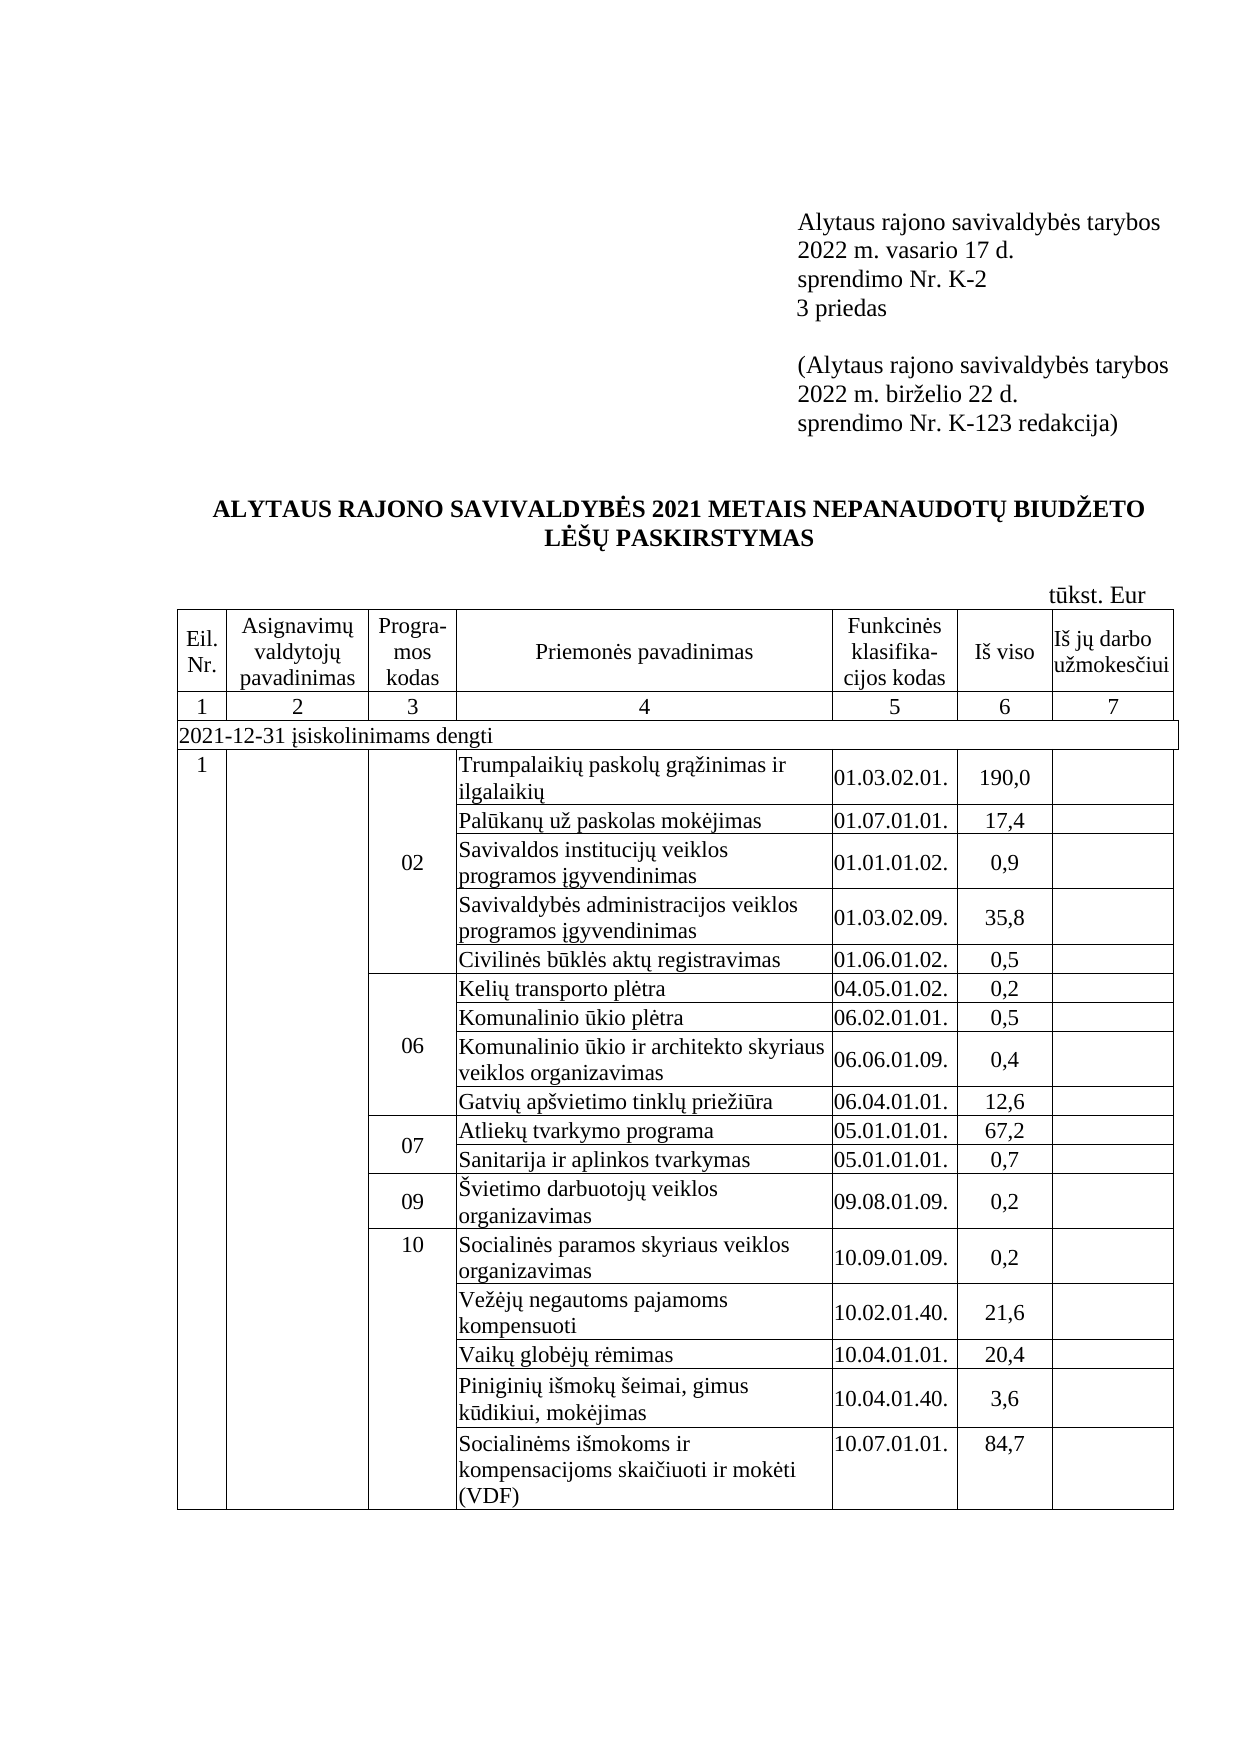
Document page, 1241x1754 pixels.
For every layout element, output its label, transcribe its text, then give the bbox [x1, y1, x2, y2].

table_header [1174, 609, 1179, 691]
table_cell 190,0 [958, 750, 1052, 804]
table_cell Piniginių išmokų šeimai, gimus kūdikiui, mokėjimas [457, 1369, 832, 1427]
table_cell [227, 750, 368, 1509]
table_cell [1174, 1368, 1179, 1427]
table_cell [1053, 974, 1173, 1002]
table_cell Vežėjų negautoms pajamoms kompensuoti [457, 1284, 832, 1339]
table_cell [1053, 1145, 1173, 1173]
table_cell 06.06.01.09. [833, 1032, 957, 1086]
table_cell [1174, 691, 1179, 720]
table_cell 01.01.01.02. [833, 834, 957, 888]
table_cell [1053, 1340, 1173, 1368]
table_cell 5 [833, 692, 957, 720]
table_cell [1174, 1086, 1179, 1115]
table_cell 12,6 [958, 1087, 1052, 1115]
table_cell [1174, 1031, 1179, 1086]
table_cell [1174, 1427, 1179, 1509]
table_cell [1174, 804, 1179, 833]
table_cell Gatvių apšvietimo tinklų priežiūra [457, 1087, 832, 1115]
table_cell Trumpalaikių paskolų grąžinimas ir ilgalaikių [457, 750, 832, 804]
table_header Asignavimų valdytojų pavadinimas [227, 610, 368, 691]
table_header Iš viso [958, 610, 1052, 691]
text tūkst. Eur [177, 580, 1181, 609]
table_header Progra-mos kodas [369, 610, 456, 691]
table_cell 10.09.01.09. [833, 1229, 957, 1283]
table_cell 02 [369, 750, 456, 973]
table_cell 01.03.02.01. [833, 750, 957, 804]
table_cell 0,2 [958, 1174, 1052, 1228]
table_cell 7 [1053, 692, 1173, 720]
table_header Eil. Nr. [178, 610, 226, 691]
text Alytaus rajono savivaldybės tarybos [177, 207, 1181, 235]
table_cell 06.02.01.01. [833, 1003, 957, 1031]
table_cell [1174, 750, 1179, 804]
table_cell 09 [369, 1174, 456, 1228]
table_cell [1174, 1173, 1179, 1228]
text 2022 m. vasario 17 d. [177, 235, 1181, 264]
table_cell 0,2 [958, 974, 1052, 1002]
table_cell [1053, 1003, 1173, 1031]
table_cell 07 [369, 1116, 456, 1173]
table_cell [1053, 1032, 1173, 1086]
table_cell [1174, 1002, 1179, 1031]
table_cell 0,9 [958, 834, 1052, 888]
text sprendimo Nr. K-2 [177, 264, 1181, 293]
table_cell [1053, 889, 1173, 944]
text 2022 m. birželio 22 d. [177, 379, 1181, 408]
table_cell 01.06.01.02. [833, 945, 957, 973]
table_cell Atliekų tvarkymo programa [457, 1116, 832, 1144]
text ALYTAUS RAJONO SAVIVALDYBĖS 2021 METAIS NEPANAUDOTŲ BIUDŽETO LĖŠŲ PASKIRSTYMAS [177, 494, 1181, 552]
table_cell Socialinėms išmokoms ir kompensacijoms skaičiuoti ir mokėti (VDF) [457, 1428, 832, 1509]
table_cell [1053, 834, 1173, 888]
text 3 priedas [796, 293, 1181, 322]
table_cell Socialinės paramos skyriaus veiklos organizavimas [457, 1229, 832, 1283]
table_cell [1053, 750, 1173, 804]
table_cell 05.01.01.01. [833, 1145, 957, 1173]
table_cell 6 [958, 692, 1052, 720]
table_cell 0,2 [958, 1229, 1052, 1283]
table_cell Švietimo darbuotojų veiklos organizavimas [457, 1174, 832, 1228]
table_cell 10.07.01.01. [833, 1428, 957, 1509]
table_cell [1053, 945, 1173, 973]
text sprendimo Nr. K-123 redakcija) [177, 408, 1181, 437]
table_cell Palūkanų už paskolas mokėjimas [457, 805, 832, 833]
table_cell 84,7 [958, 1428, 1052, 1509]
table_cell 05.01.01.01. [833, 1116, 957, 1144]
table_header Priemonės pavadinimas [457, 610, 832, 691]
table_cell [1174, 1283, 1179, 1339]
table_cell 10.04.01.40. [833, 1369, 957, 1427]
table_cell 06.04.01.01. [833, 1087, 957, 1115]
table_cell Vaikų globėjų rėmimas [457, 1340, 832, 1368]
table_cell [1053, 1116, 1173, 1144]
table_cell 17,4 [958, 805, 1052, 833]
table_cell 01.07.01.01. [833, 805, 957, 833]
table_cell [1053, 1369, 1173, 1427]
table_cell [1174, 1115, 1179, 1144]
table_cell 10 [369, 1229, 456, 1509]
table_cell 06 [369, 974, 456, 1115]
table_cell 2021-12-31 įsiskolinimams dengti [178, 721, 1178, 749]
table_cell [1053, 805, 1173, 833]
table_cell [1174, 1144, 1179, 1173]
table_cell [1053, 1284, 1173, 1339]
table_cell [1053, 1428, 1173, 1509]
table_cell 1 [178, 692, 226, 720]
table_cell 10.02.01.40. [833, 1284, 957, 1339]
table_cell Komunalinio ūkio plėtra [457, 1003, 832, 1031]
table_cell 09.08.01.09. [833, 1174, 957, 1228]
table_cell Civilinės būklės aktų registravimas [457, 945, 832, 973]
text (Alytaus rajono savivaldybės tarybos [177, 350, 1181, 379]
table_cell 3,6 [958, 1369, 1052, 1427]
table_cell Savivaldybės administracijos veiklos programos įgyvendinimas [457, 889, 832, 944]
table_cell 0,4 [958, 1032, 1052, 1086]
table_cell [1053, 1087, 1173, 1115]
table_cell Savivaldos institucijų veiklos programos įgyvendinimas [457, 834, 832, 888]
table_cell 35,8 [958, 889, 1052, 944]
table_cell 4 [457, 692, 832, 720]
table_cell 01.03.02.09. [833, 889, 957, 944]
table_cell [1174, 973, 1179, 1002]
table_cell 67,2 [958, 1116, 1052, 1144]
table_cell [1174, 1339, 1179, 1368]
table_cell [1174, 888, 1179, 944]
table_cell Kelių transporto plėtra [457, 974, 832, 1002]
table_cell 0,7 [958, 1145, 1052, 1173]
table_cell 0,5 [958, 1003, 1052, 1031]
table_cell [1174, 1228, 1179, 1283]
table_cell 2 [227, 692, 368, 720]
table_cell [1053, 1174, 1173, 1228]
table_header Funkcinės klasifika-cijos kodas [833, 610, 957, 691]
table_cell 3 [369, 692, 456, 720]
table_cell 21,6 [958, 1284, 1052, 1339]
table_cell 1 [178, 750, 226, 1509]
table_cell 0,5 [958, 945, 1052, 973]
table_cell 20,4 [958, 1340, 1052, 1368]
table_cell [1053, 1229, 1173, 1283]
table_header Iš jų darbo užmokesčiui [1053, 610, 1173, 691]
table_cell 10.04.01.01. [833, 1340, 957, 1368]
table_cell 04.05.01.02. [833, 974, 957, 1002]
table_cell Komunalinio ūkio ir architekto skyriaus veiklos organizavimas [457, 1032, 832, 1086]
table_cell [1174, 833, 1179, 888]
table_cell [1174, 944, 1179, 973]
table_cell Sanitarija ir aplinkos tvarkymas [457, 1145, 832, 1173]
